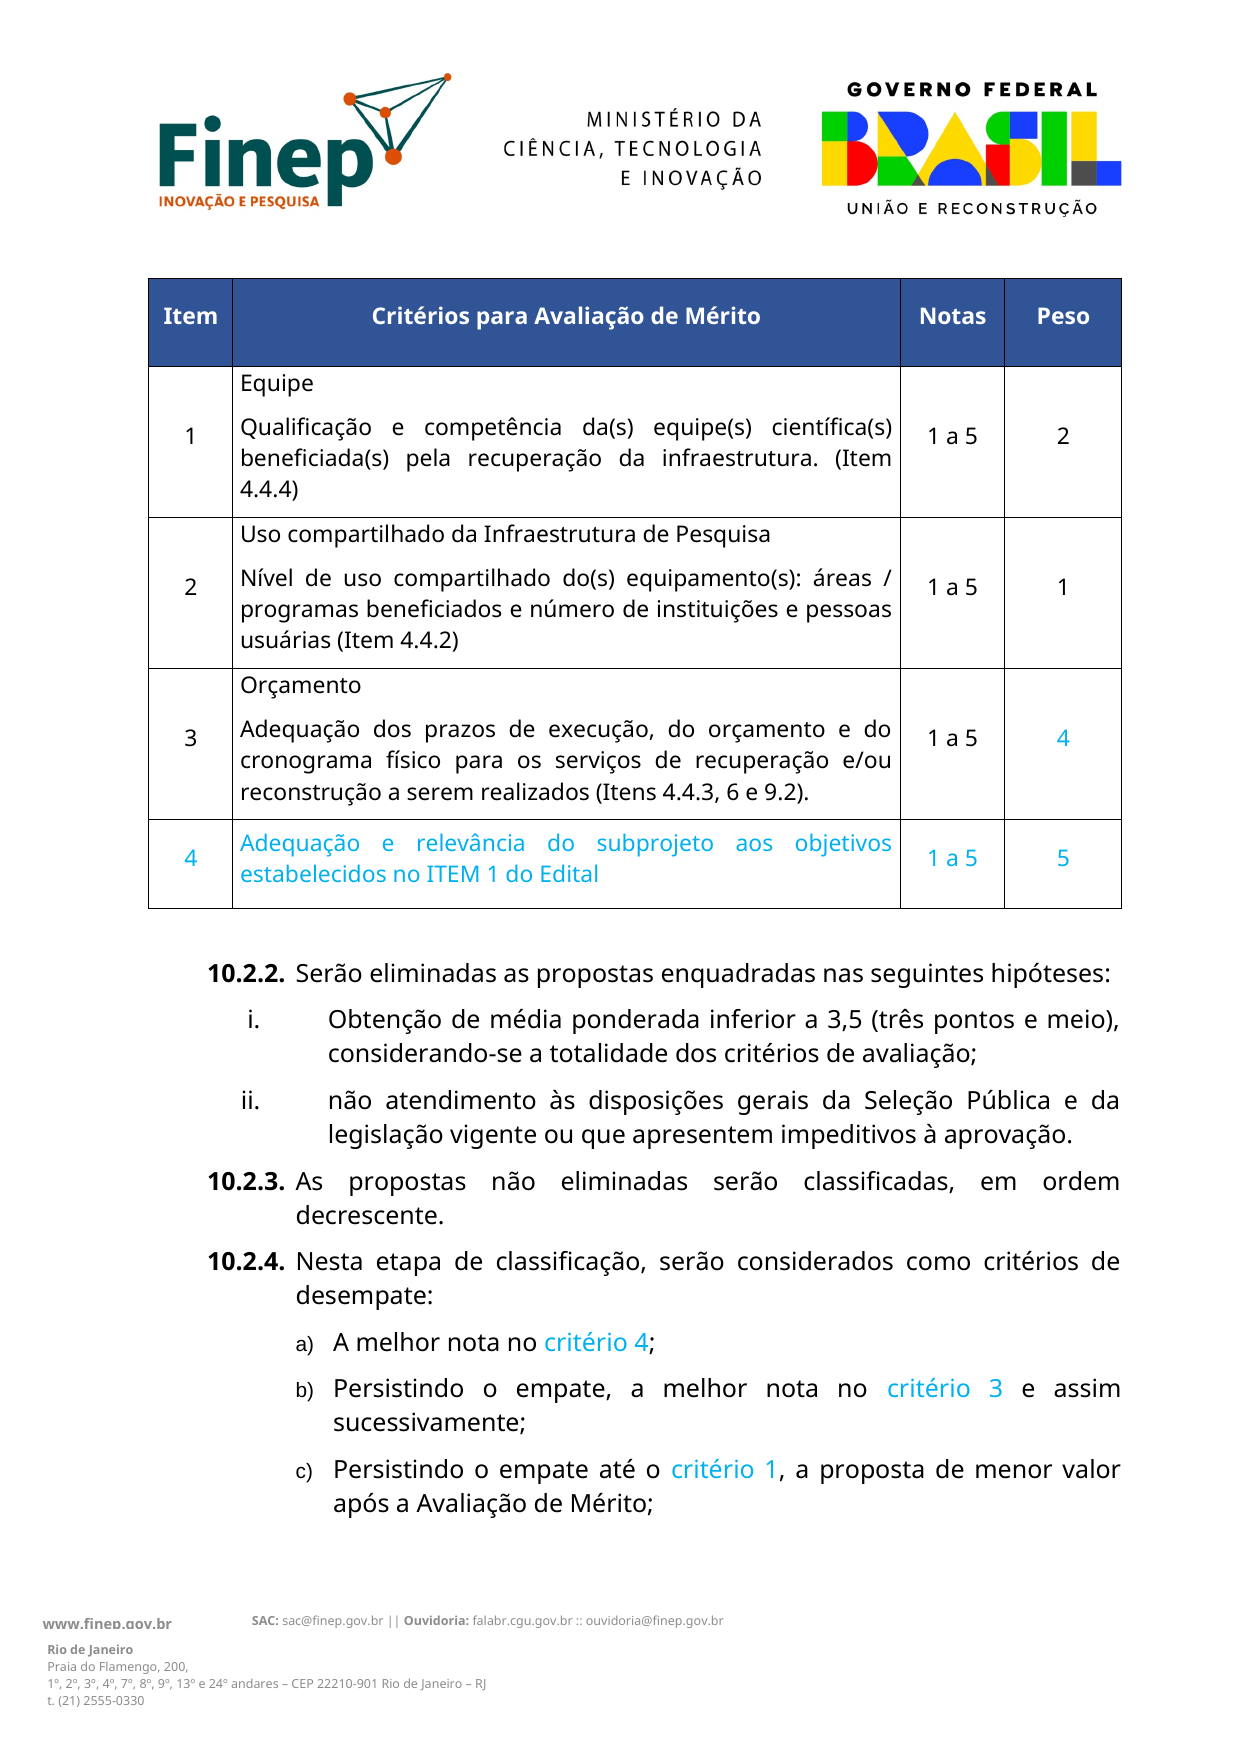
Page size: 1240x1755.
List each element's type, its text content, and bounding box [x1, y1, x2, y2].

table_cell 1 [149, 367, 232, 517]
list não atendimento às disposições gerais da Seleção Pública e da legislação vigente ou que apresentem impeditivos à aprovação. [260, 1083, 1121, 1151]
list Persistindo o empate até o critério 1, a proposta de menor valor após a Avaliação de Mérito; [295, 1452, 1121, 1520]
table_cell 2 [149, 518, 232, 668]
table_cell 5 [1005, 820, 1121, 908]
list Obtenção de média ponderada inferior a 3,5 (três pontos e meio), considerando-se a totalidade dos critérios de avaliação; [260, 1002, 1121, 1070]
table_header Critérios para Avaliação de Mérito [233, 279, 900, 366]
table_header Item [149, 279, 232, 366]
table_cell 3 [149, 669, 232, 819]
table_cell 1 a 5 [901, 518, 1004, 668]
list Nesta etapa de classificação, serão considerados como critérios de desempate: [207, 1244, 1121, 1312]
table_cell 4 [1005, 669, 1121, 819]
table_header Notas [901, 279, 1004, 366]
table_cell Orçamento Adequação dos prazos de execução, do orçamento e do cronograma físico para os serviços de recuperação e/ou reconstrução a serem realizados (Itens 4.4.3, 6 e 9.2). [233, 669, 900, 819]
list A melhor nota no critério 4; [295, 1324, 1121, 1358]
table_cell 4 [149, 820, 232, 908]
table_cell Equipe Qualificação e competência da(s) equipe(s) científica(s) beneficiada(s) pela recuperação da infraestrutura. (Item 4.4.4) [233, 367, 900, 517]
table_cell 1 a 5 [901, 367, 1004, 517]
table_cell 2 [1005, 367, 1121, 517]
list Persistindo o empate, a melhor nota no critério 3 e assim sucessivamente; [295, 1371, 1121, 1439]
list Serão eliminadas as propostas enquadradas nas seguintes hipóteses: [207, 955, 1121, 989]
table_cell Uso compartilhado da Infraestrutura de Pesquisa Nível de uso compartilhado do(s) equipamento(s): áreas / programas beneficiados e número de instituições e pessoas usuárias (Item 4.4.2) [233, 518, 900, 668]
table_cell 1 [1005, 518, 1121, 668]
table_cell 1 a 5 [901, 669, 1004, 819]
table_cell Adequação e relevância do subprojeto aos objetivos estabelecidos no ITEM 1 do Edital [233, 820, 900, 908]
list As propostas não eliminadas serão classificadas, em ordem decrescente. [207, 1163, 1121, 1231]
table_header Peso [1005, 279, 1121, 366]
table_cell 1 a 5 [901, 820, 1004, 908]
